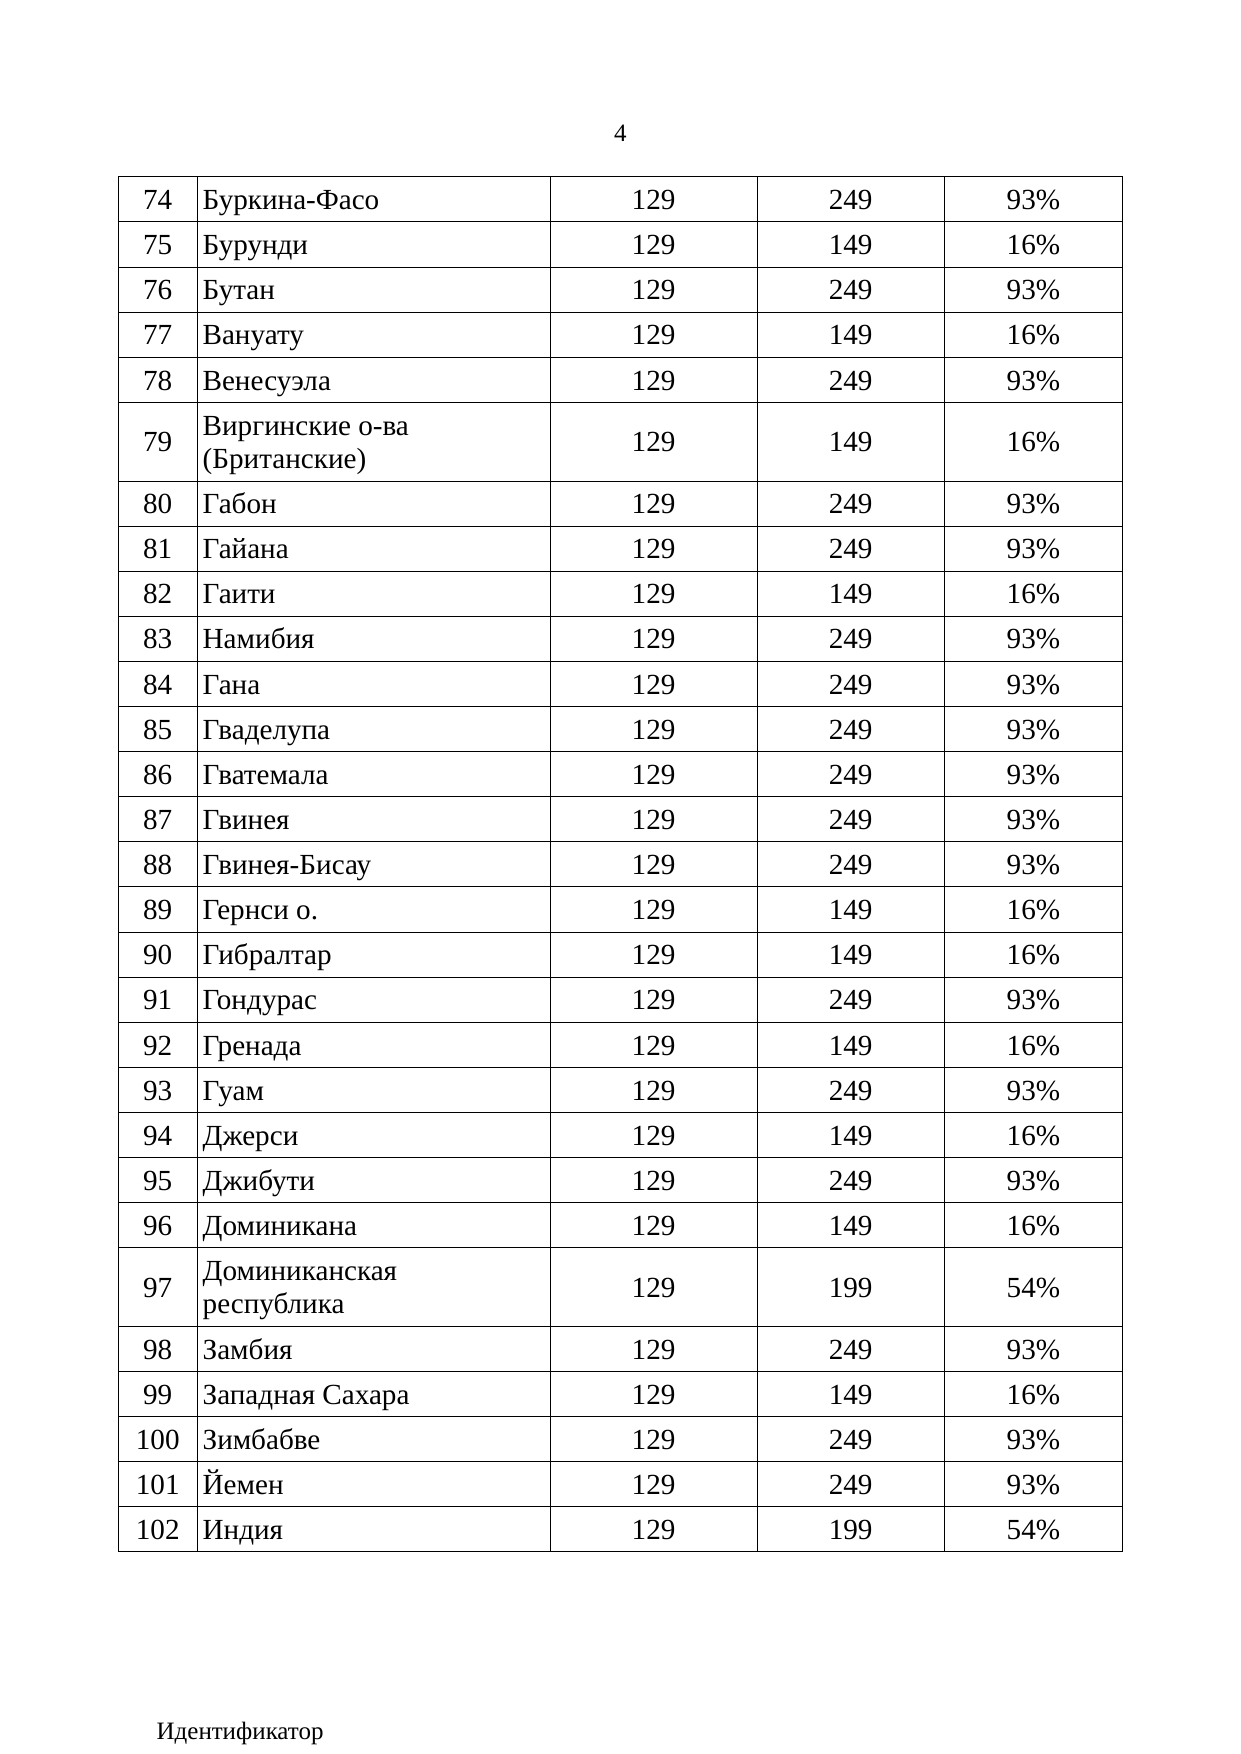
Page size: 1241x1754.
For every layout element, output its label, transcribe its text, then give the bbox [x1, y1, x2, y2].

table_cell 129 [551, 797, 757, 841]
table_cell Буркина-Фасо [198, 177, 550, 221]
table_cell 129 [551, 842, 757, 886]
table_cell Виргинские о-ва (Британские) [198, 403, 550, 481]
table_cell 129 [551, 1507, 757, 1551]
table_cell 129 [551, 222, 757, 267]
table_cell 129 [551, 268, 757, 312]
table_cell 149 [758, 1113, 944, 1157]
table_cell 129 [551, 978, 757, 1022]
table_cell 87 [119, 797, 197, 841]
table_cell 93% [945, 617, 1122, 661]
table_cell 93% [945, 978, 1122, 1022]
table_cell 129 [551, 933, 757, 977]
table_cell 149 [758, 313, 944, 357]
table_cell 92 [119, 1023, 197, 1067]
table_cell 100 [119, 1417, 197, 1461]
table_cell Гвинея-Бисау [198, 842, 550, 886]
table_cell 75 [119, 222, 197, 267]
table_cell Гана [198, 662, 550, 706]
table_cell 95 [119, 1158, 197, 1202]
table_cell 16% [945, 933, 1122, 977]
table_cell 129 [551, 662, 757, 706]
table_cell 86 [119, 752, 197, 796]
table_cell 93% [945, 662, 1122, 706]
table_cell 80 [119, 482, 197, 526]
table_cell 99 [119, 1372, 197, 1416]
table_cell 85 [119, 707, 197, 751]
table_cell 93% [945, 842, 1122, 886]
table_cell 199 [758, 1248, 944, 1326]
table_cell 129 [551, 1417, 757, 1461]
table_cell Западная Сахара [198, 1372, 550, 1416]
table_cell Гондурас [198, 978, 550, 1022]
table_cell Гернси о. [198, 887, 550, 932]
table_cell 16% [945, 887, 1122, 932]
table_cell 149 [758, 403, 944, 481]
table_cell 77 [119, 313, 197, 357]
table_cell 249 [758, 177, 944, 221]
table_cell 249 [758, 1068, 944, 1112]
table_cell Доминиканская республика [198, 1248, 550, 1326]
table_cell 149 [758, 1023, 944, 1067]
table_cell 149 [758, 887, 944, 932]
table_cell 129 [551, 527, 757, 571]
table_cell Джерси [198, 1113, 550, 1157]
table_cell 129 [551, 177, 757, 221]
table_cell 54% [945, 1507, 1122, 1551]
table_cell 129 [551, 572, 757, 616]
table_cell Габон [198, 482, 550, 526]
table_cell 81 [119, 527, 197, 571]
table_cell 16% [945, 403, 1122, 481]
table_cell 149 [758, 222, 944, 267]
table_cell 129 [551, 313, 757, 357]
table_cell 129 [551, 1248, 757, 1326]
table_cell Доминикана [198, 1203, 550, 1247]
table_cell 16% [945, 1113, 1122, 1157]
table_cell 249 [758, 1462, 944, 1506]
table_cell 54% [945, 1248, 1122, 1326]
table_cell Гибралтар [198, 933, 550, 977]
table_cell 199 [758, 1507, 944, 1551]
table_cell Зимбабве [198, 1417, 550, 1461]
table_cell 98 [119, 1327, 197, 1371]
table_cell 93% [945, 527, 1122, 571]
table_cell Гренада [198, 1023, 550, 1067]
table_cell 249 [758, 1158, 944, 1202]
table_cell 78 [119, 358, 197, 402]
table_cell 88 [119, 842, 197, 886]
table_cell 16% [945, 1203, 1122, 1247]
table_cell 93% [945, 268, 1122, 312]
table_cell Гвинея [198, 797, 550, 841]
table_cell Бурунди [198, 222, 550, 267]
table_cell 249 [758, 268, 944, 312]
table_cell Индия [198, 1507, 550, 1551]
table_cell 129 [551, 358, 757, 402]
table_cell Гватемала [198, 752, 550, 796]
table_cell 249 [758, 617, 944, 661]
table_cell 249 [758, 752, 944, 796]
table_cell 74 [119, 177, 197, 221]
table_cell 79 [119, 403, 197, 481]
table_cell 93% [945, 707, 1122, 751]
table_cell 129 [551, 1327, 757, 1371]
table_cell 249 [758, 1417, 944, 1461]
table_cell 149 [758, 933, 944, 977]
table_cell Бутан [198, 268, 550, 312]
table_cell 76 [119, 268, 197, 312]
table_cell 93% [945, 358, 1122, 402]
table_cell 129 [551, 1203, 757, 1247]
table_cell 249 [758, 482, 944, 526]
table_cell 93% [945, 482, 1122, 526]
table_cell 129 [551, 887, 757, 932]
table_cell 89 [119, 887, 197, 932]
table_cell 129 [551, 1068, 757, 1112]
table_cell 83 [119, 617, 197, 661]
table_cell 149 [758, 1372, 944, 1416]
table_cell Намибия [198, 617, 550, 661]
table_cell Джибути [198, 1158, 550, 1202]
table_cell 94 [119, 1113, 197, 1157]
table_cell 249 [758, 978, 944, 1022]
table_cell 129 [551, 403, 757, 481]
table_cell 129 [551, 482, 757, 526]
table_cell 249 [758, 842, 944, 886]
table_cell 249 [758, 358, 944, 402]
table_cell 249 [758, 797, 944, 841]
table_cell 129 [551, 752, 757, 796]
table_cell 16% [945, 572, 1122, 616]
table_cell 129 [551, 707, 757, 751]
table_cell Вануату [198, 313, 550, 357]
table_cell 16% [945, 313, 1122, 357]
table_cell 249 [758, 527, 944, 571]
table_cell 82 [119, 572, 197, 616]
table_cell 249 [758, 707, 944, 751]
table_cell 129 [551, 1023, 757, 1067]
table_cell 249 [758, 1327, 944, 1371]
table_cell 129 [551, 1462, 757, 1506]
table_cell 97 [119, 1248, 197, 1326]
table_cell 93% [945, 1417, 1122, 1461]
table_cell 90 [119, 933, 197, 977]
table_cell 96 [119, 1203, 197, 1247]
table_cell 101 [119, 1462, 197, 1506]
table_cell 16% [945, 1023, 1122, 1067]
table_cell 93% [945, 1068, 1122, 1112]
table_cell Гаити [198, 572, 550, 616]
table_cell 93% [945, 797, 1122, 841]
table_cell 149 [758, 572, 944, 616]
table_cell 84 [119, 662, 197, 706]
table_cell Замбия [198, 1327, 550, 1371]
table_cell 93 [119, 1068, 197, 1112]
table_cell 93% [945, 1327, 1122, 1371]
table_cell 149 [758, 1203, 944, 1247]
table_cell Гваделупа [198, 707, 550, 751]
table_cell Венесуэла [198, 358, 550, 402]
table_cell 129 [551, 617, 757, 661]
table_cell 93% [945, 177, 1122, 221]
table_cell 93% [945, 752, 1122, 796]
table_cell Гайана [198, 527, 550, 571]
table_cell 93% [945, 1462, 1122, 1506]
table_cell 91 [119, 978, 197, 1022]
table_cell 16% [945, 222, 1122, 267]
table_cell 16% [945, 1372, 1122, 1416]
table_cell 249 [758, 662, 944, 706]
table_cell 102 [119, 1507, 197, 1551]
table_cell 129 [551, 1113, 757, 1157]
table_cell 129 [551, 1372, 757, 1416]
table_cell 93% [945, 1158, 1122, 1202]
table_cell Гуам [198, 1068, 550, 1112]
table_cell Йемен [198, 1462, 550, 1506]
table_cell 129 [551, 1158, 757, 1202]
